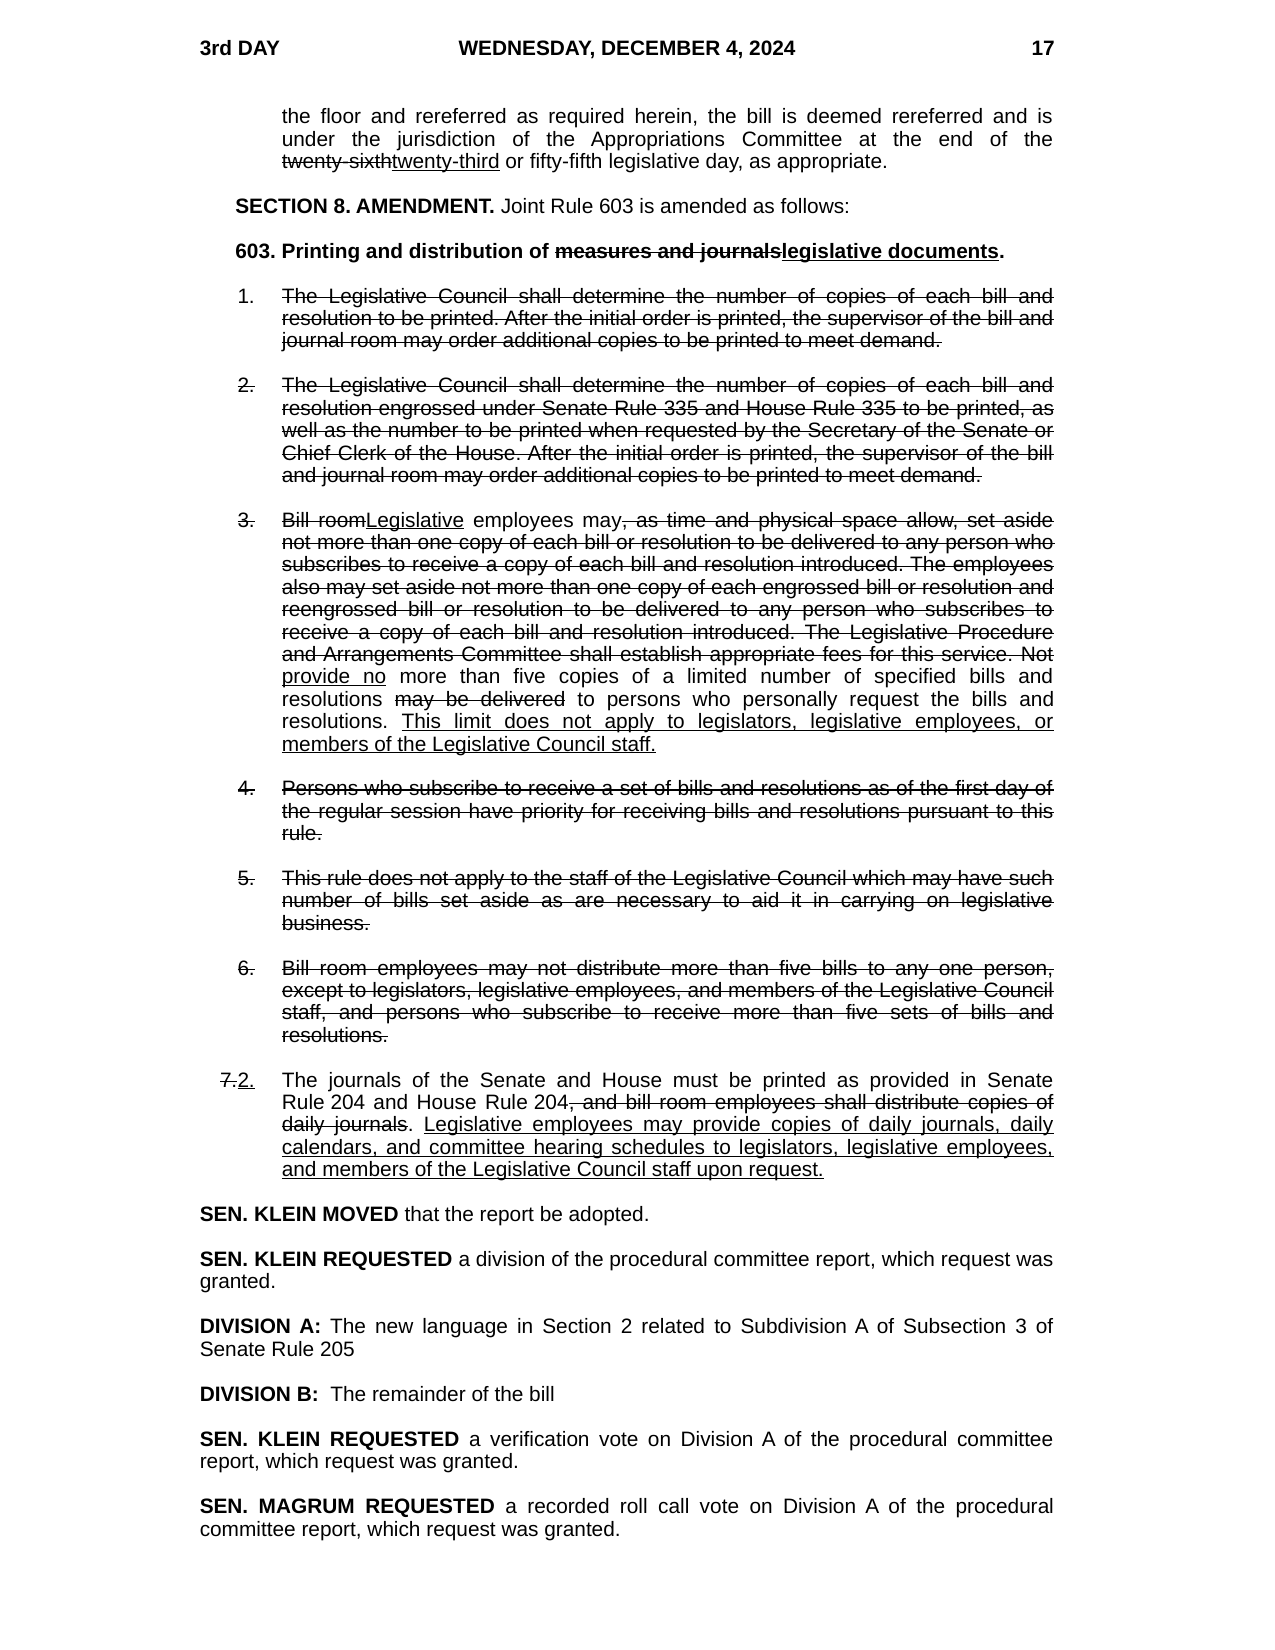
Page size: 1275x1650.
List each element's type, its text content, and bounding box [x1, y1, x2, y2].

text 603. Printing and distribution of measures and journalslegislative documents. [199, 240, 1054, 263]
text 3. Bill roomLegislative employees may, as time and physical space allow, set aside not more than one copy of each bill or resolution to be delivered to any person who subscribes to receive a copy of each bill and resolution introduced. The employees also may set aside not more than one copy of each engrossed bill or resolution and reengrossed bill or resolution to be delivered to any person who subscribes to receive a copy of each bill and resolution introduced. The Legislative Procedure and Arrangements Committee shall establish appropriate fees for this service. Not provide no more than five copies of a limited number of specified bills and resolutions may be delivered to persons who personally request the bills and resolutions. This limit does not apply to legislators, legislative employees, or members of the Legislative Council staff. [199, 509, 1054, 756]
text SEN. MAGRUM REQUESTED a recorded roll call vote on Division A of the procedural committee report, which request was granted. [199, 1496, 1054, 1541]
text 1. The Legislative Council shall determine the number of copies of each bill and resolution to be printed. After the initial order is printed, the supervisor of the bill and journal room may order additional copies to be printed to meet demand. [199, 285, 1054, 352]
text 5. This rule does not apply to the staff of the Legislative Council which may have such number of bills set aside as are necessary to aid it in carrying on legislative business. [199, 867, 1054, 935]
text SEN. KLEIN REQUESTED a verification vote on Division A of the procedural committee report, which request was granted. [199, 1428, 1054, 1473]
subtitle Page 17 [9, 9, 109, 33]
text 6. Bill room employees may not distribute more than five bills to any one person, except to legislators, legislative employees, and members of the Legislative Council staff, and persons who subscribe to receive more than five sets of bills and resolutions. [199, 957, 1054, 1047]
text SEN. KLEIN REQUESTED a division of the procedural committee report, which request was granted. [199, 1248, 1054, 1293]
text SEN. KLEIN MOVED that the report be adopted. [199, 1203, 1054, 1226]
text [0, 0, 118, 42]
text DIVISION A: The new language in Section 2 related to Subdivision A of Subsection 3 of Senate Rule 205 [199, 1316, 1054, 1361]
text 7.2. The journals of the Senate and House must be printed as provided in Senate Rule 204 and House Rule 204, and bill room employees shall distribute copies of daily journals. Legislative employees may provide copies of daily journals, daily calendars, and committee hearing schedules to legislators, legislative employees, and members of the Legislative Council staff upon request. [199, 1069, 1054, 1181]
text 4. Persons who subscribe to receive a set of bills and resolutions as of the first day of the regular session have priority for receiving bills and resolutions pursuant to this rule. [199, 778, 1054, 845]
text 2. The Legislative Council shall determine the number of copies of each bill and resolution engrossed under Senate Rule 335 and House Rule 335 to be printed, as well as the number to be printed when requested by the Secretary of the Senate or Chief Clerk of the House. After the initial order is printed, the supervisor of the bill and journal room may order additional copies to be printed to meet demand. [199, 375, 1054, 487]
text SECTION 8. AMENDMENT. Joint Rule 603 is amended as follows: [199, 196, 1054, 218]
text the floor and rereferred as required herein, the bill is deemed rereferred and is under the jurisdiction of the Appropriations Committee at the end of the twenty‑sixthtwenty‑third or fifty‑fifth legislative day, as appropriate. [199, 106, 1054, 173]
text DIVISION B: The remainder of the bill [199, 1383, 1054, 1406]
